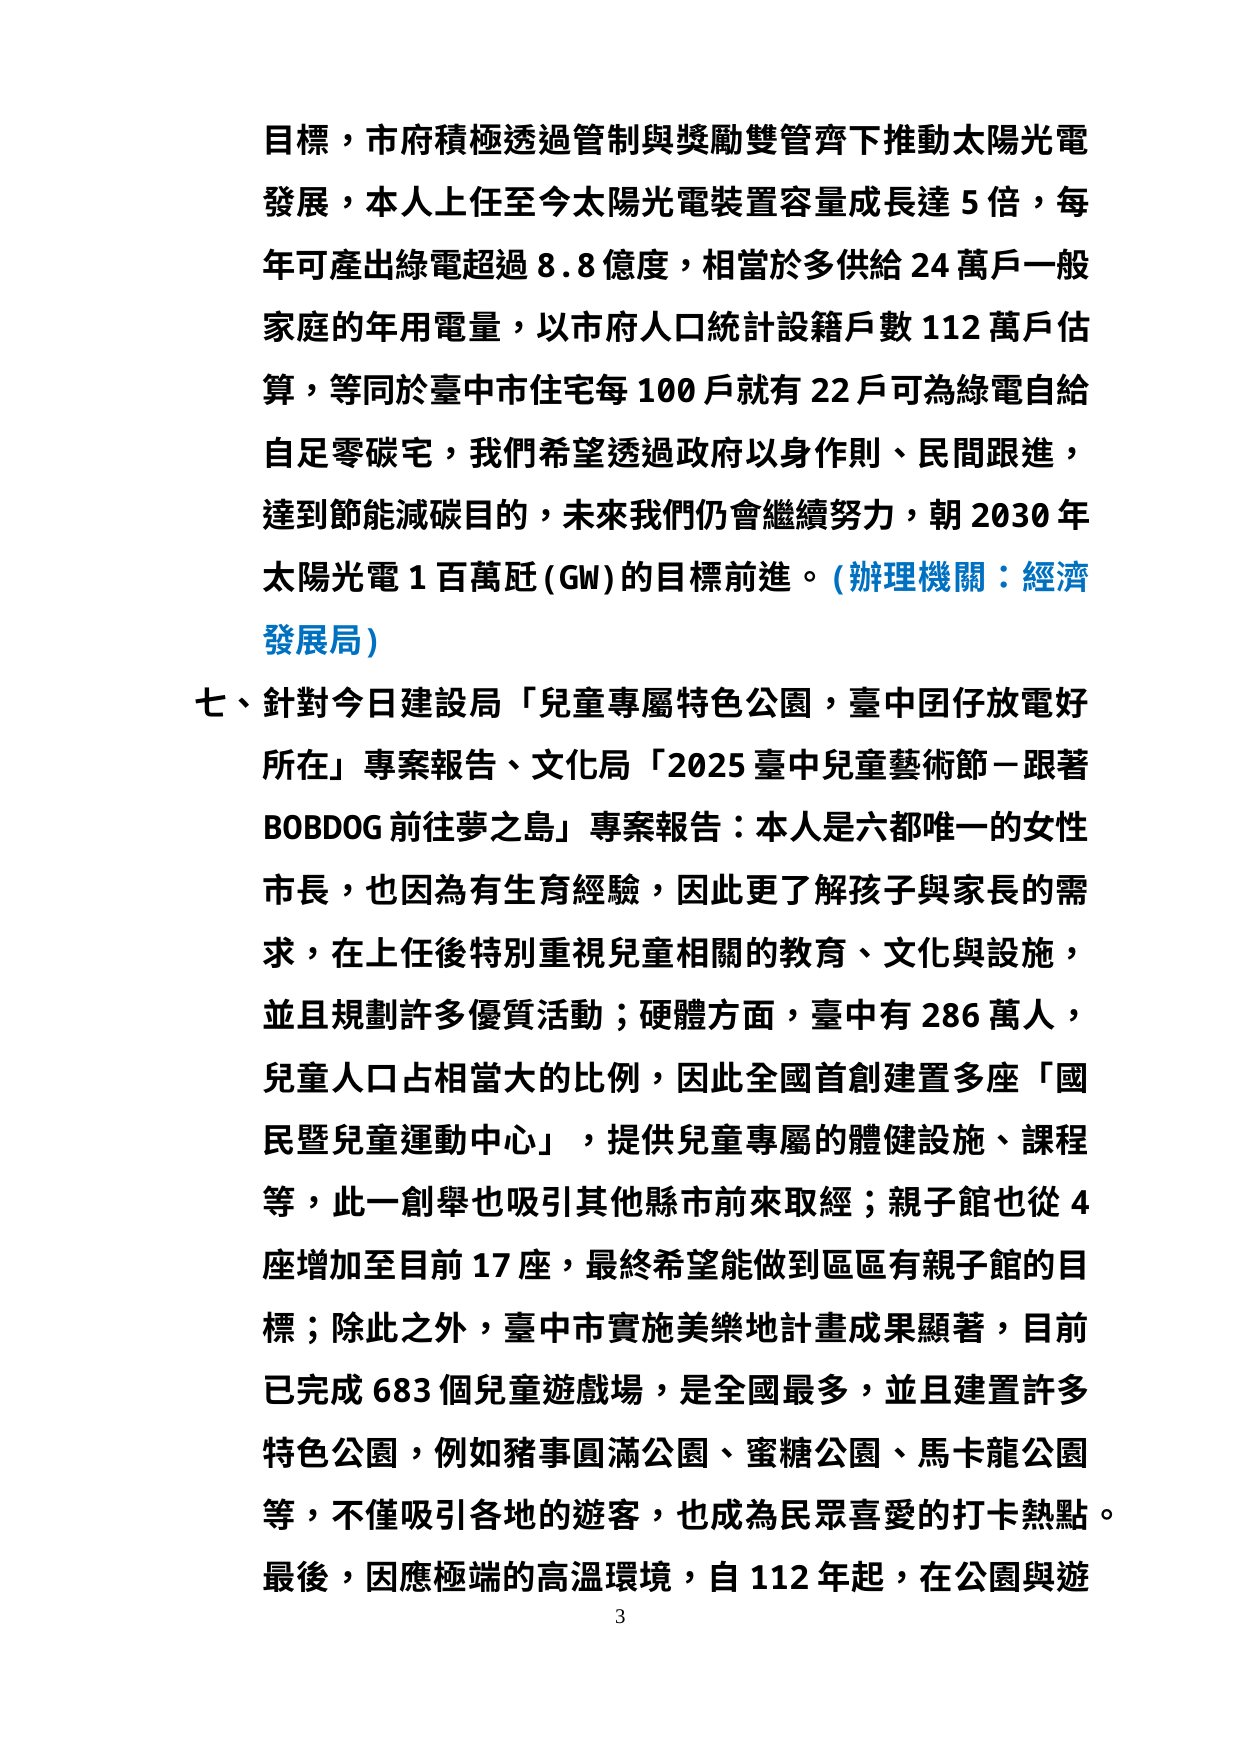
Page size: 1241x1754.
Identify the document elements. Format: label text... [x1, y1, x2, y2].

list 針對今日建設局「兒童專屬特色公園，臺中囝仔放電好所在」專案報告、文化局「2025臺中兒童藝術節－跟著BOBDOG前往夢之島」專案報告：本人是六都唯一的女性市長，也因為有生育經驗，因此更了解孩子與家長的需求，在上任後特別重視兒童相關的教育、文化與設施，並且規劃許多優質活動；硬體方面，臺中有286萬人，兒童人口占相當大的比例，因此全國首創建置多座「國民暨兒童運動中心」，提供兒童專屬的體健設施、課程等，此一創舉也吸引其他縣市前來取經；親子館也從4座增加至目前17座，最終希望能做到區區有親子館的目標；除此之外，臺中市實施美樂地計畫成果顯著，目前已完成683個兒童遊戲場，是全國最多，並且建置許多特色公園，例如豬事圓滿公園、蜜糖公園、馬卡龍公園等，不僅吸引各地的遊客，也成為民眾喜愛的打卡熱點。最後，因應極端的高溫環境，自112年起，在公園與遊具建置上，我們結合自然植栽、喬木種植以及棚架進行全面的遮陽規劃，提供民眾舒適的使用環境。市府的建設都建立在民眾的需求上，因此，臺中市被評為全國最幸福的城市實至名歸，未來我們會繼續努力，特別是為下一代創造更友善、更安全的空間。(辦理機關：建設局、文化局) [194, 659, 1090, 1596]
list 目標，市府積極透過管制與獎勵雙管齊下推動太陽光電發展，本人上任至今太陽光電裝置容量成長達5倍，每年可產出綠電超過8.8億度，相當於多供給24萬戶一般家庭的年用電量，以市府人口統計設籍戶數112萬戶估算，等同於臺中市住宅每100戶就有22戶可為綠電自給自足零碳宅，我們希望透過政府以身作則、民間跟進，達到節能減碳目的，未來我們仍會繼續努力，朝2030年太陽光電1百萬瓩(GW)的目標前進。(辦理機關：經濟發展局) [194, 96, 1090, 659]
